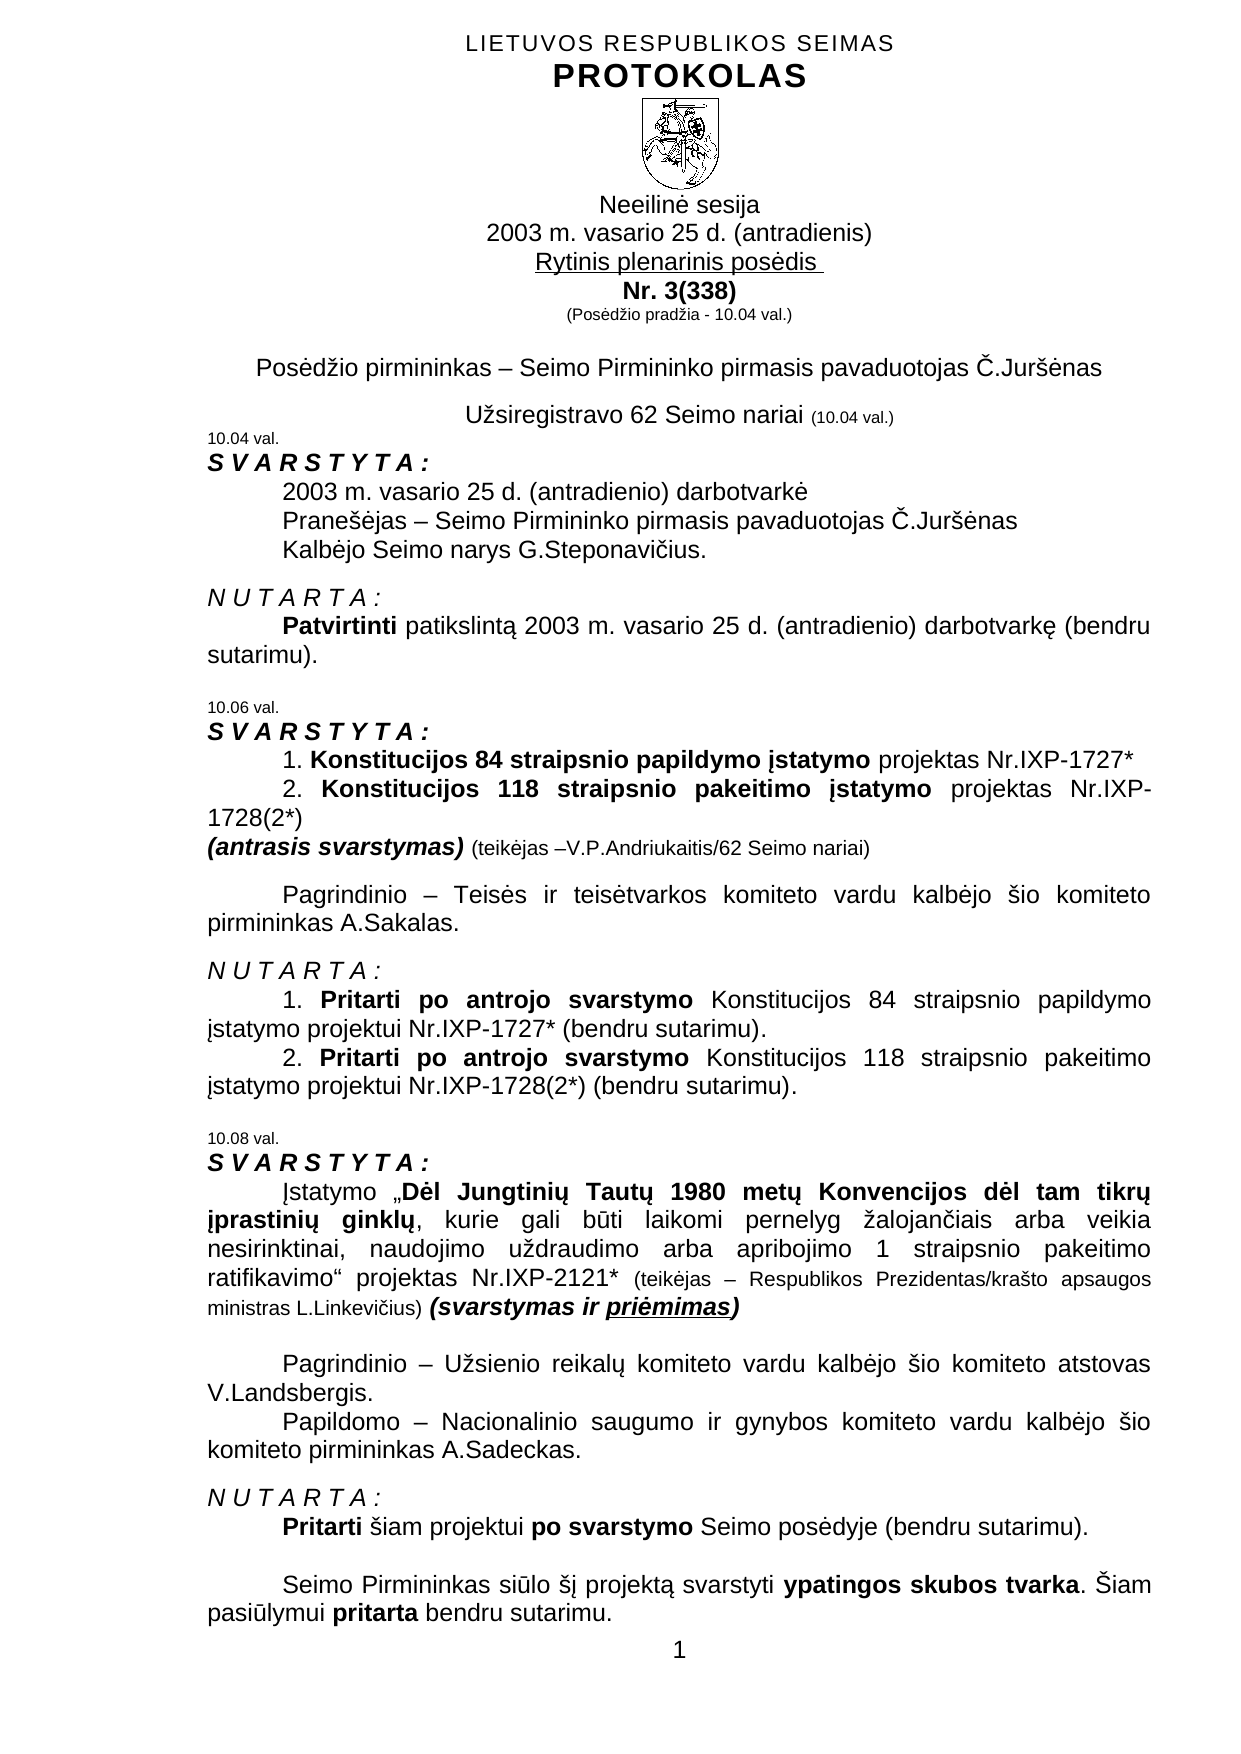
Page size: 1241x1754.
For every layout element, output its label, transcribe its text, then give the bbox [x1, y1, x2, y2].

text Seimo Pirmininkas siūlo šį projektą svarstyti ypatingos skubos tvarka. Šiam pasiūlymui pritarta bendru sutarimu. [207, 1569, 1152, 1627]
text N U T A R T A : [207, 956, 1152, 985]
text Pagrindinio – Užsienio reikalų komiteto vardu kalbėjo šio komiteto atstovas V.Landsbergis. [207, 1349, 1152, 1407]
text Papildomo – Nacionalinio saugumo ir gynybos komiteto vardu kalbėjo šio komiteto pirmininkas A.Sadeckas. [207, 1407, 1152, 1464]
text Neeilinė sesija [207, 95, 1152, 218]
text PROTOKOLAS [207, 56, 1152, 95]
text N U T A R T A : [207, 1483, 1152, 1512]
text Pranešėjas – Seimo Pirmininko pirmasis pavaduotojas Č.Juršėnas [207, 506, 1152, 534]
text 10.04 val. [207, 429, 1152, 448]
text Kalbėjo Seimo narys G.Steponavičius. [207, 534, 1152, 563]
text Posėdžio pirmininkas – Seimo Pirmininko pirmasis pavaduotojas Č.Juršėnas [207, 352, 1152, 381]
text Užsiregistravo 62 Seimo nariai (10.04 val.) [207, 400, 1152, 429]
text (antrasis svarstymas) (teikėjas –V.P.Andriukaitis/62 Seimo nariai) [207, 832, 1152, 860]
text 2. Pritarti po antrojo svarstymo Konstitucijos 118 straipsnio pakeitimo įstatymo projektui Nr.IXP-1728(2*) (bendru sutarimu). [207, 1042, 1152, 1100]
text Nr. 3(338) [207, 276, 1152, 304]
text (Posėdžio pradžia - 10.04 val.) [207, 304, 1152, 324]
text 2003 m. vasario 25 d. (antradienio) darbotvarkė [207, 477, 1152, 506]
text 1. Konstitucijos 84 straipsnio papildymo įstatymo projektas Nr.IXP-1727* [207, 745, 1152, 774]
text 2. Konstitucijos 118 straipsnio pakeitimo įstatymo projektas Nr.IXP-1728(2*) [207, 774, 1152, 832]
text S V A R S T Y T A : [207, 717, 1152, 745]
text 1. Pritarti po antrojo svarstymo Konstitucijos 84 straipsnio papildymo įstatymo projektui Nr.IXP-1727* (bendru sutarimu). [207, 985, 1152, 1042]
text Įstatymo „Dėl Jungtinių Tautų 1980 metų Konvencijos dėl tam tikrų įprastinių ginklų, kurie gali būti laikomi pernelyg žalojančiais arba veikia nesirinktinai, naudojimo uždraudimo arba apribojimo 1 straipsnio pakeitimo ratifikavimo“ projektas Nr.IXP-2121* (teikėjas – Respublikos Prezidentas/krašto apsaugos ministras L.Linkevičius) (svarstymas ir priėmimas) [207, 1177, 1152, 1320]
text 2003 m. vasario 25 d. (antradienis) [207, 218, 1152, 247]
text LIETUVOS RESPUBLIKOS SEIMAS [207, 30, 1152, 56]
text S V A R S T Y T A : [207, 448, 1152, 477]
text Patvirtinti patikslintą 2003 m. vasario 25 d. (antradienio) darbotvarkę (bendru sutarimu). [207, 611, 1152, 669]
text 10.08 val. [207, 1129, 1152, 1148]
text Pritarti šiam projektui po svarstymo Seimo posėdyje (bendru sutarimu). [207, 1512, 1152, 1541]
text S V A R S T Y T A : [207, 1148, 1152, 1177]
text Pagrindinio – Teisės ir teisėtvarkos komiteto vardu kalbėjo šio komiteto pirmininkas A.Sakalas. [207, 879, 1152, 937]
text Rytinis plenarinis posėdis [207, 247, 1152, 276]
text 10.06 val. [207, 697, 1152, 717]
text N U T A R T A : [207, 582, 1152, 611]
